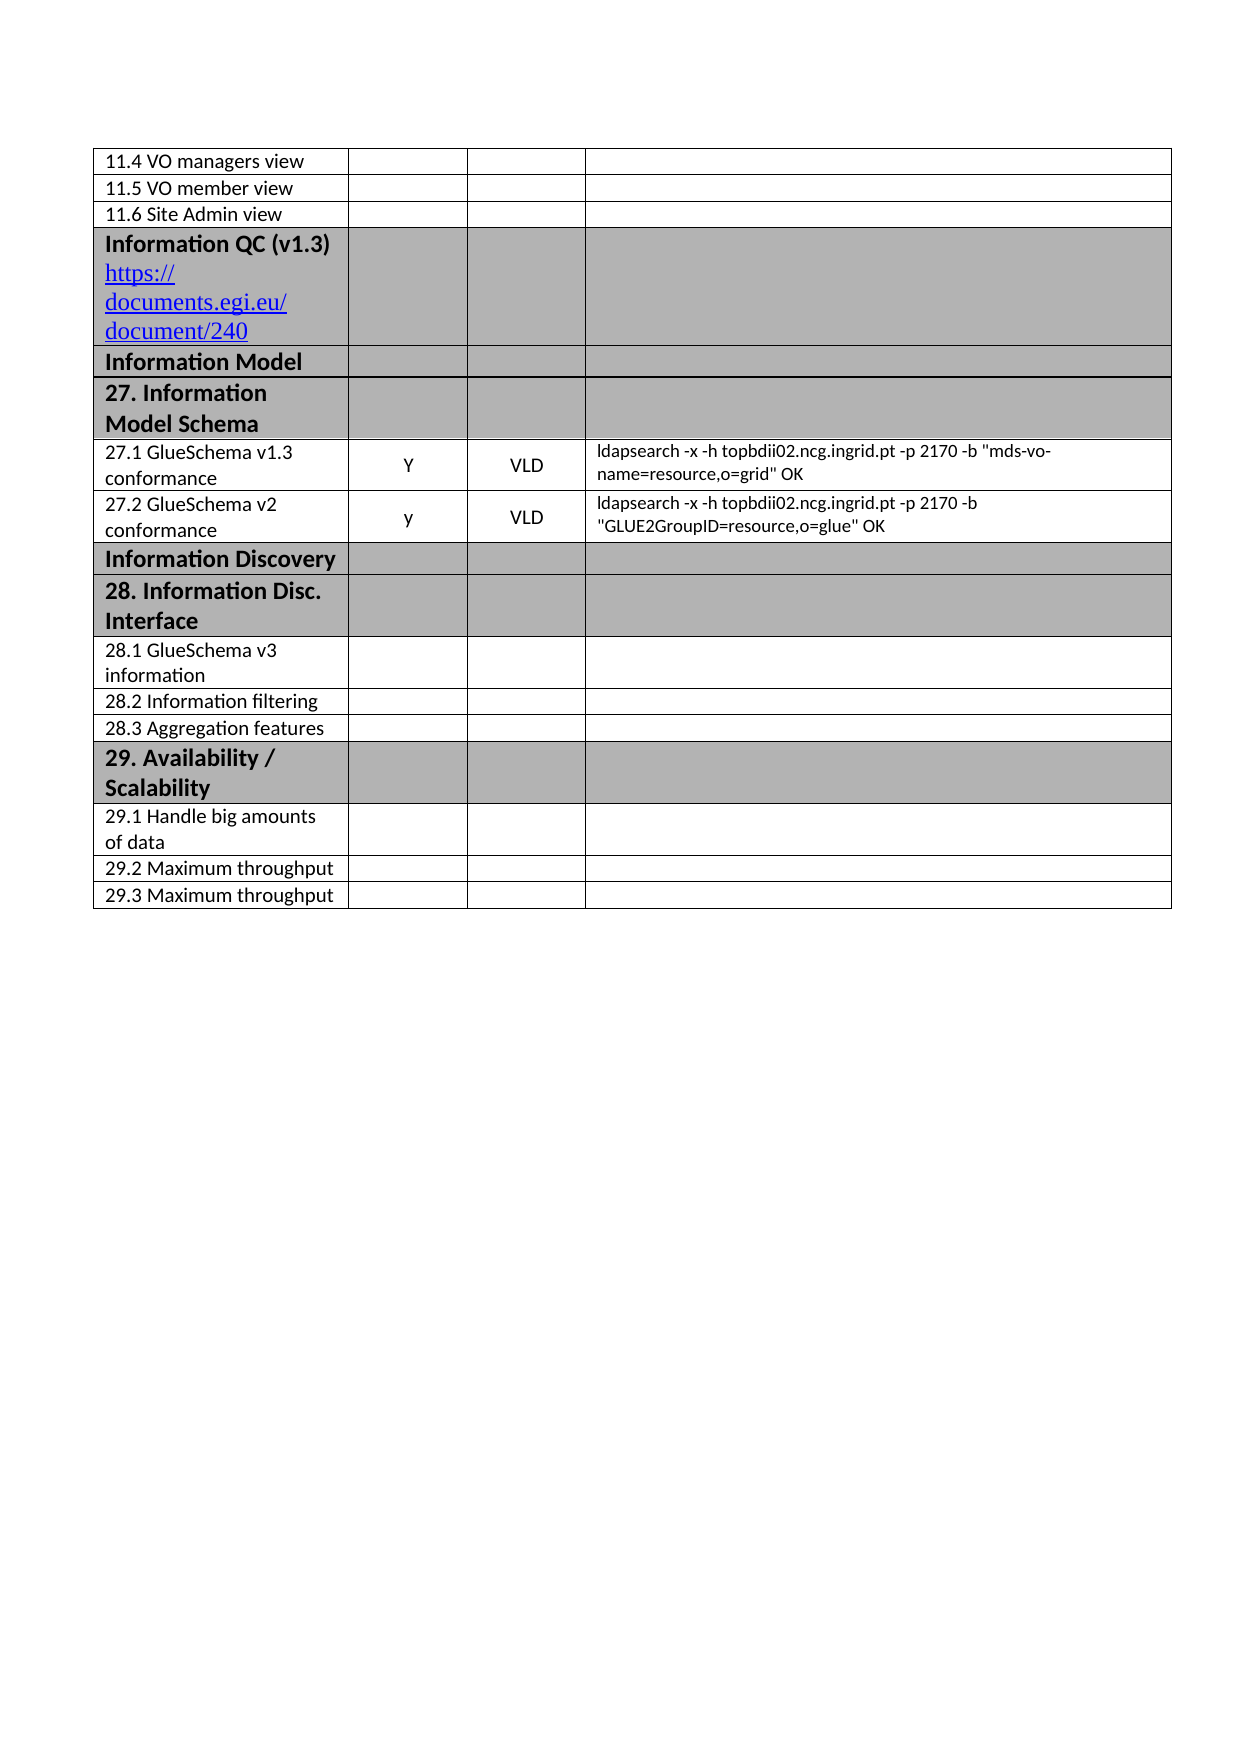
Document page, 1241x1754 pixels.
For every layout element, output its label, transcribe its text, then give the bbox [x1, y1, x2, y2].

table_cell 11.4 VO managers view [94, 149, 348, 174]
table_cell 27.2 GlueSchema v2 conformance [94, 491, 348, 542]
table_cell [349, 715, 467, 741]
table_cell [586, 637, 1171, 688]
table_cell 28.3 Aggregation features [94, 715, 348, 741]
table_cell [468, 346, 585, 376]
table_cell [349, 202, 467, 227]
table_cell [349, 346, 467, 376]
table_cell [586, 228, 1171, 345]
table_cell [468, 149, 585, 174]
table_cell [468, 742, 585, 803]
table_cell Information QC (v1.3) https://documents.egi.eu/document/240 [94, 228, 348, 345]
table_cell VLD [468, 491, 585, 542]
table_cell ldapsearch -x -h topbdii02.ncg.ingrid.pt -p 2170 -b "mds-vo-name=resource,o=grid" OK [586, 440, 1171, 490]
table_cell 28. Information Disc. Interface [94, 575, 348, 636]
table_cell [586, 882, 1171, 907]
table_cell [586, 575, 1171, 636]
table_cell [586, 715, 1171, 741]
table_cell [349, 149, 467, 174]
table_cell 29.1 Handle big amounts of data [94, 804, 348, 854]
table_cell [586, 856, 1171, 881]
table_cell 28.1 GlueSchema v3 information [94, 637, 348, 688]
table_cell VLD [468, 440, 585, 490]
table_cell [349, 228, 467, 345]
table_cell [349, 804, 467, 854]
table_cell [349, 543, 467, 574]
table_cell [586, 202, 1171, 227]
table_cell 29.2 Maximum throughput [94, 856, 348, 881]
table_cell [468, 175, 585, 201]
table_cell y [349, 491, 467, 542]
table_cell [468, 882, 585, 907]
table_cell 27.1 GlueSchema v1.3 conformance [94, 440, 348, 490]
table_cell [349, 378, 467, 438]
table_cell [586, 346, 1171, 376]
table_cell [349, 742, 467, 803]
table_cell [349, 882, 467, 907]
table_cell 29.3 Maximum throughput [94, 882, 348, 907]
table_cell [468, 202, 585, 227]
table_cell ldapsearch -x -h topbdii02.ncg.ingrid.pt -p 2170 -b "GLUE2GroupID=resource,o=glue" OK [586, 491, 1171, 542]
table_cell [468, 543, 585, 574]
table_cell [468, 637, 585, 688]
table_cell Information Discovery [94, 543, 348, 574]
table_cell [468, 575, 585, 636]
table_cell [468, 715, 585, 741]
table_cell [349, 689, 467, 714]
table_cell 11.5 VO member view [94, 175, 348, 201]
table_cell [586, 742, 1171, 803]
table_cell [586, 175, 1171, 201]
table_cell 29. Availability / Scalability [94, 742, 348, 803]
table_cell [586, 543, 1171, 574]
table_cell [468, 856, 585, 881]
table_cell 11.6 Site Admin view [94, 202, 348, 227]
table_cell [586, 804, 1171, 854]
table_cell 28.2 Information filtering [94, 689, 348, 714]
table_cell [586, 689, 1171, 714]
table_cell [349, 637, 467, 688]
table_cell [349, 856, 467, 881]
table_cell [349, 175, 467, 201]
table_cell [468, 228, 585, 345]
table_cell Y [349, 440, 467, 490]
table_cell [468, 804, 585, 854]
table_cell [468, 378, 585, 438]
table_cell Information Model [94, 346, 348, 376]
table_cell [586, 378, 1171, 438]
table_cell [349, 575, 467, 636]
table_cell 27. Information Model Schema [94, 378, 348, 438]
table_cell [586, 149, 1171, 174]
table_cell [468, 689, 585, 714]
